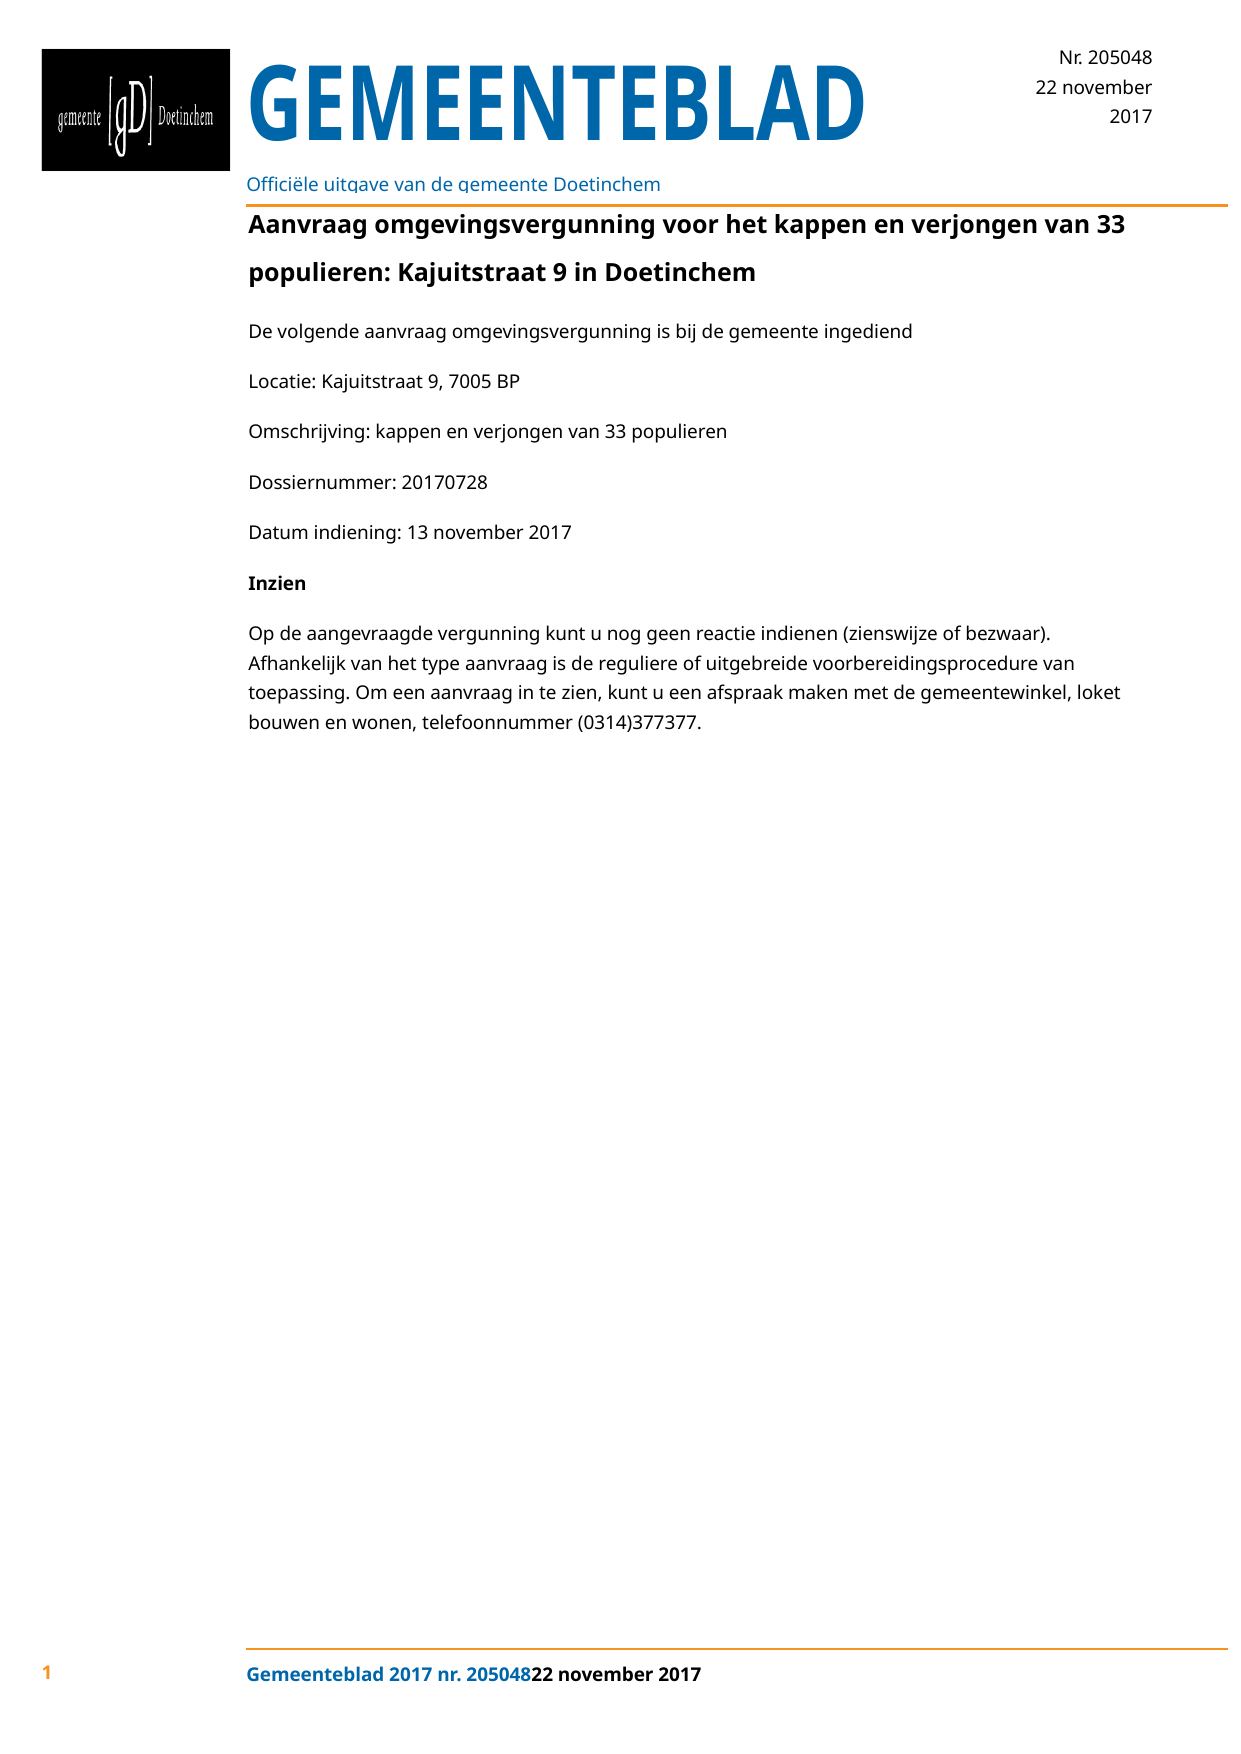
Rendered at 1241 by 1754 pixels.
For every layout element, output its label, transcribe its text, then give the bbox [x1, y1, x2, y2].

text Dossiernummer: 20170728 [248, 469, 1152, 495]
text Inzien [248, 570, 1152, 596]
picture [41, 47, 231, 172]
text Locatie: Kajuitstraat 9, 7005 BP [248, 368, 1152, 394]
text Omschrijving: kappen en verjongen van 33 populieren [248, 419, 1152, 444]
text Aanvraag omgevingsvergunning voor het kappen en verjongen van 33 populieren: Kajuitstraat 9 in Doetinchem [248, 207, 1152, 288]
text De volgende aanvraag omgevingsvergunning is bij de gemeente ingediend [248, 318, 1152, 344]
text Datum indiening: 13 november 2017 [248, 519, 1152, 545]
text Op de aangevraagde vergunning kunt u nog geen reactie indienen (zienswijze of bezwaar). Afhankelijk van het type aanvraag is de reguliere of uitgebreide voorbereidingsprocedure van toepassing. Om een aanvraag in te zien, kunt u een afspraak maken met de gemeentewinkel, loket bouwen en wonen, telefoonnummer (0314)377377. [248, 620, 1152, 735]
